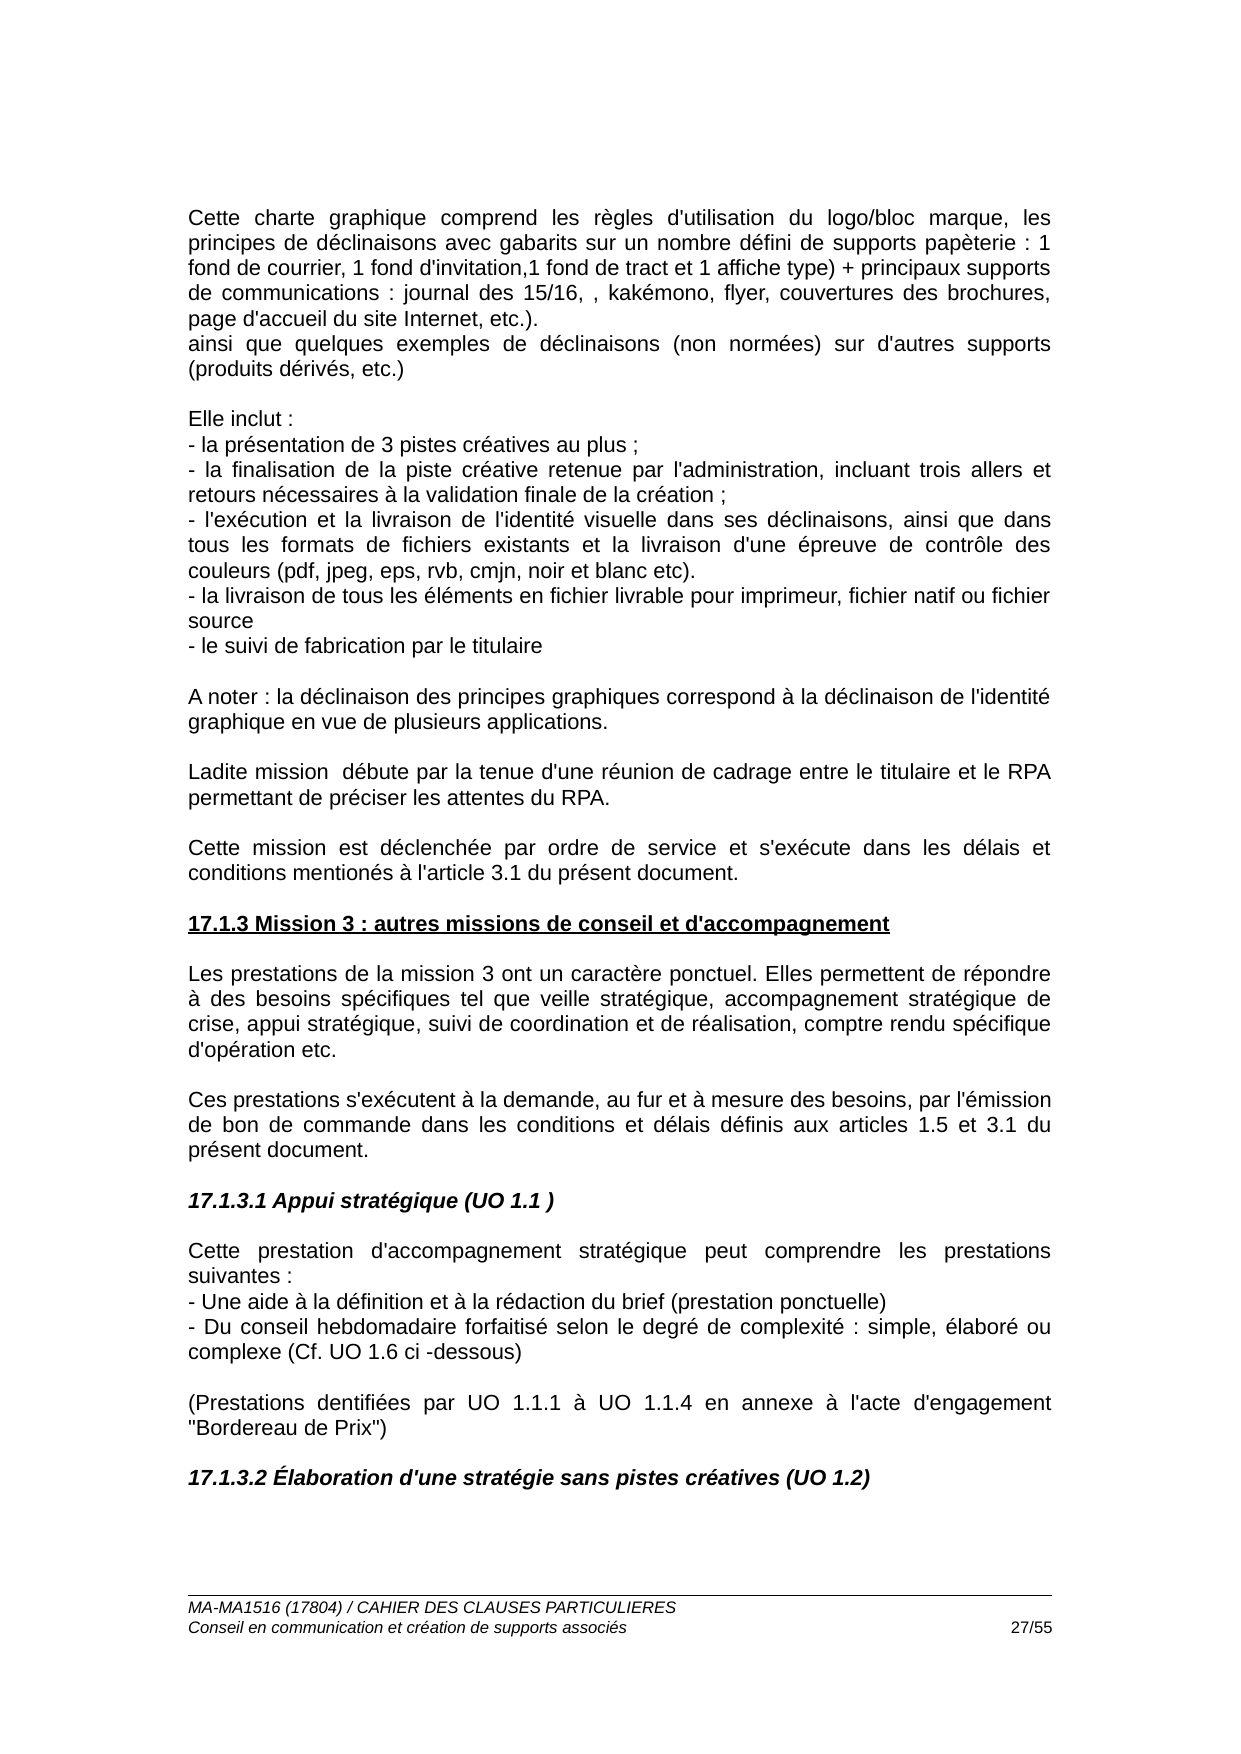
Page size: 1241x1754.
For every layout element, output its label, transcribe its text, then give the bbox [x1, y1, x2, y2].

text Ces prestations s'exécutent à la demande, au fur et à mesure des besoins, par l'émission de bon de commande dans les conditions et délais définis aux articles 1.5 et 3.1 du présent document. [188, 1087, 1052, 1162]
text - Du conseil hebdomadaire forfaitisé selon le degré de complexité : simple, élaboré ou complexe (Cf. UO 1.6 ci -dessous) [188, 1314, 1052, 1364]
text Les prestations de la mission 3 ont un caractère ponctuel. Elles permettent de répondre à des besoins spécifiques tel que veille stratégique, accompagnement stratégique de crise, appui stratégique, suivi de coordination et de réalisation, comptre rendu spécifique d'opération etc. [188, 961, 1052, 1062]
text - Une aide à la définition et à la rédaction du brief (prestation ponctuelle) [188, 1288, 1052, 1314]
text - la présentation de 3 pistes créatives au plus ; [188, 431, 1052, 457]
text Elle inclut : [188, 406, 1052, 431]
text - l'exécution et la livraison de l'identité visuelle dans ses déclinaisons, ainsi que dans tous les formats de fichiers existants et la livraison d'une épreuve de contrôle des couleurs (pdf, jpeg, eps, rvb, cmjn, noir et blanc etc). [188, 507, 1052, 583]
text ainsi que quelques exemples de déclinaisons (non normées) sur d'autres supports (produits dérivés, etc.) [188, 331, 1052, 381]
text Cette charte graphique comprend les règles d'utilisation du logo/bloc marque, les principes de déclinaisons avec gabarits sur un nombre défini de supports papèterie : 1 fond de courrier, 1 fond d'invitation,1 fond de tract et 1 affiche type) + principaux supports de communications : journal des 15/16, , kakémono, flyer, couvertures des brochures, page d'accueil du site Internet, etc.). [188, 204, 1052, 331]
text 17.1.3.2 Élaboration d'une stratégie sans pistes créatives (UO 1.2) [188, 1465, 1052, 1490]
text A noter : la déclinaison des principes graphiques correspond à la déclinaison de l'identité graphique en vue de plusieurs applications. [188, 683, 1052, 734]
text - le suivi de fabrication par le titulaire [188, 633, 1052, 658]
text - la livraison de tous les éléments en fichier livrable pour imprimeur, fichier natif ou fichier source [188, 583, 1052, 633]
text - la finalisation de la piste créative retenue par l'administration, incluant trois allers et retours nécessaires à la validation finale de la création ; [188, 457, 1052, 507]
text 17.1.3.1 Appui stratégique (UO 1.1 ) [188, 1188, 1052, 1213]
text Ladite mission débute par la tenue d'une réunion de cadrage entre le titulaire et le RPA permettant de préciser les attentes du RPA. [188, 759, 1052, 809]
text 17.1.3 Mission 3 : autres missions de conseil et d'accompagnement [188, 910, 1052, 936]
text (Prestations dentifiées par UO 1.1.1 à UO 1.1.4 en annexe à l'acte d'engagement "Bordereau de Prix") [188, 1389, 1052, 1440]
text Cette mission est déclenchée par ordre de service et s'exécute dans les délais et conditions mentionés à l'article 3.1 du présent document. [188, 835, 1052, 885]
text Cette prestation d'accompagnement stratégique peut comprendre les prestations suivantes : [188, 1238, 1052, 1288]
